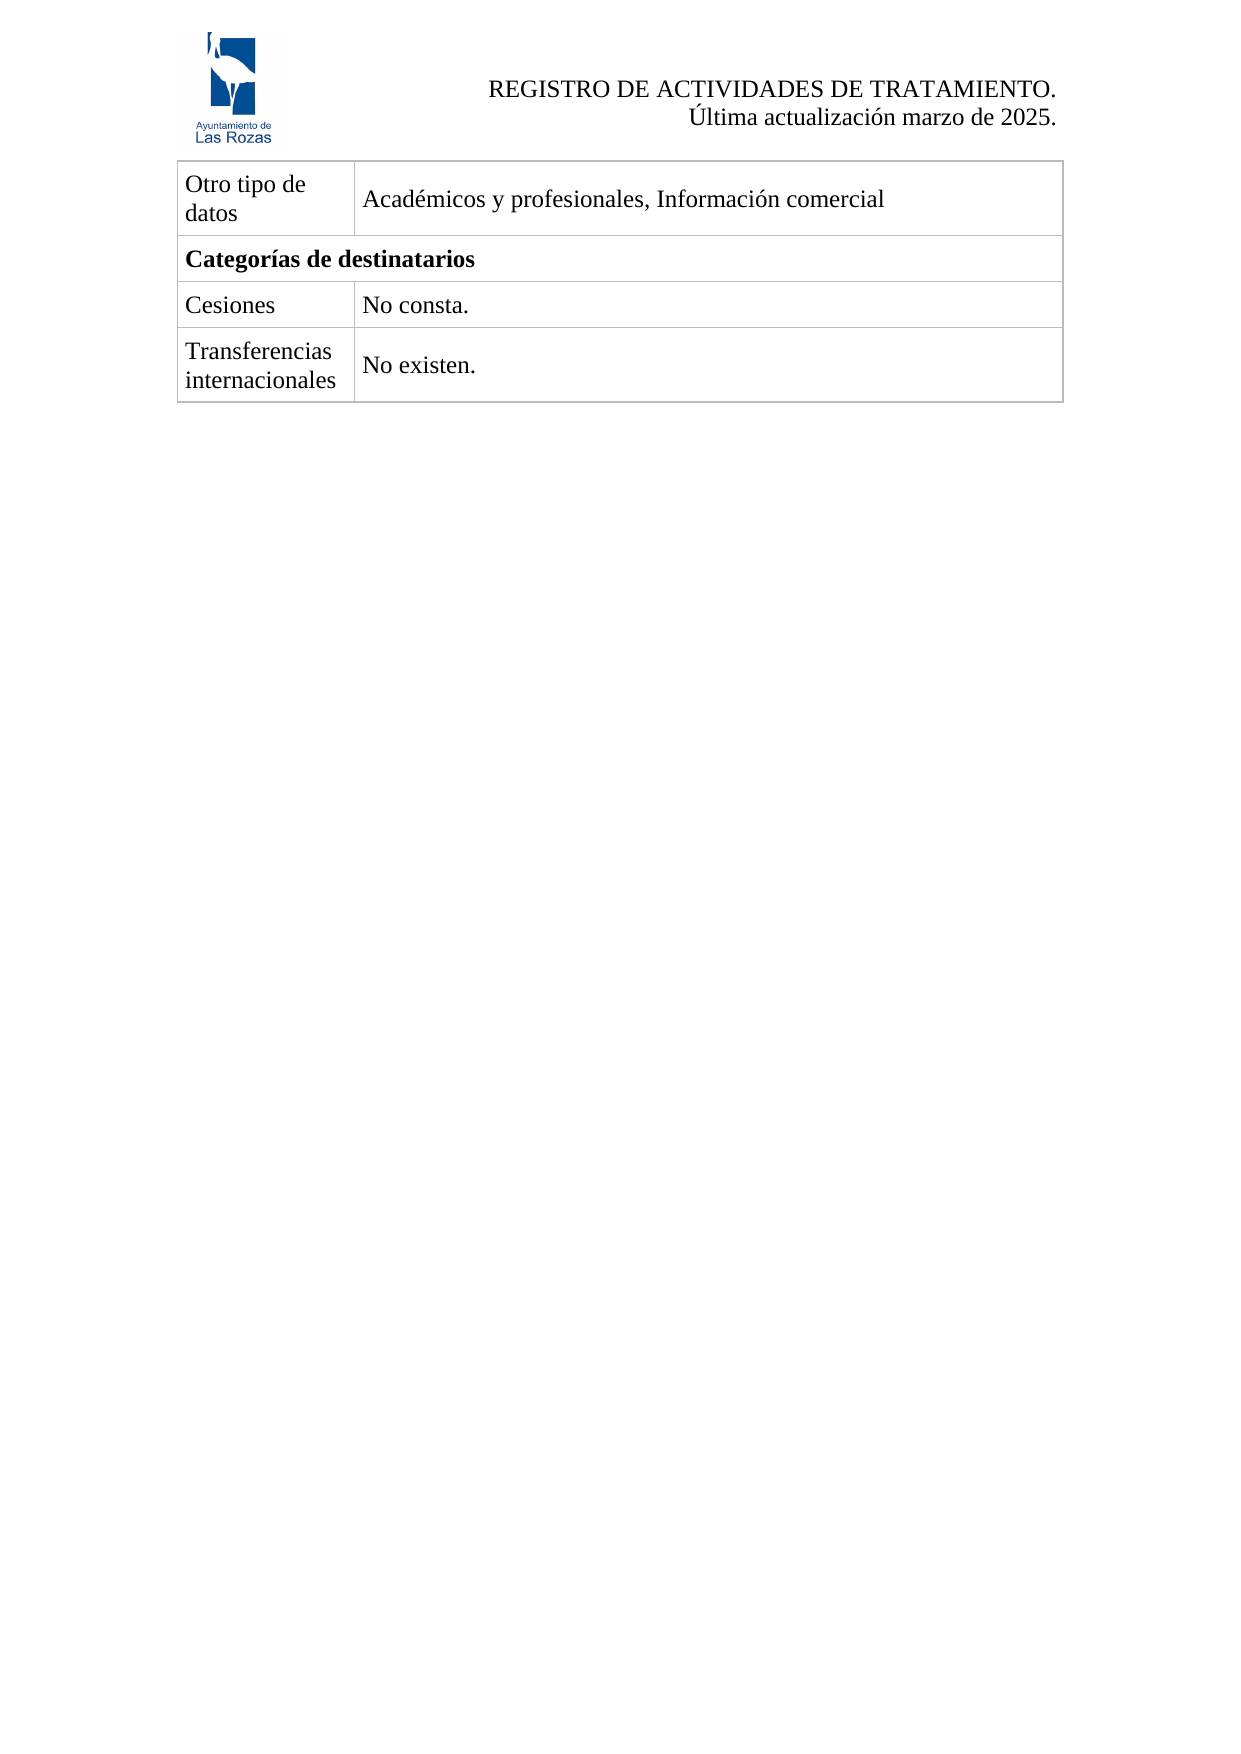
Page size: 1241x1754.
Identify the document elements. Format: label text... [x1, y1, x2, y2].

table_cell Académicos y profesionales, Información comercial [355, 162, 1062, 235]
table_cell No existen. [355, 328, 1062, 401]
table_cell Cesiones [178, 282, 354, 327]
table_cell No consta. [355, 282, 1062, 327]
table_cell Transferencias internacionales [178, 328, 354, 401]
table_cell Categorías de destinatarios [178, 236, 1062, 281]
table_cell Otro tipo de datos [178, 162, 354, 235]
